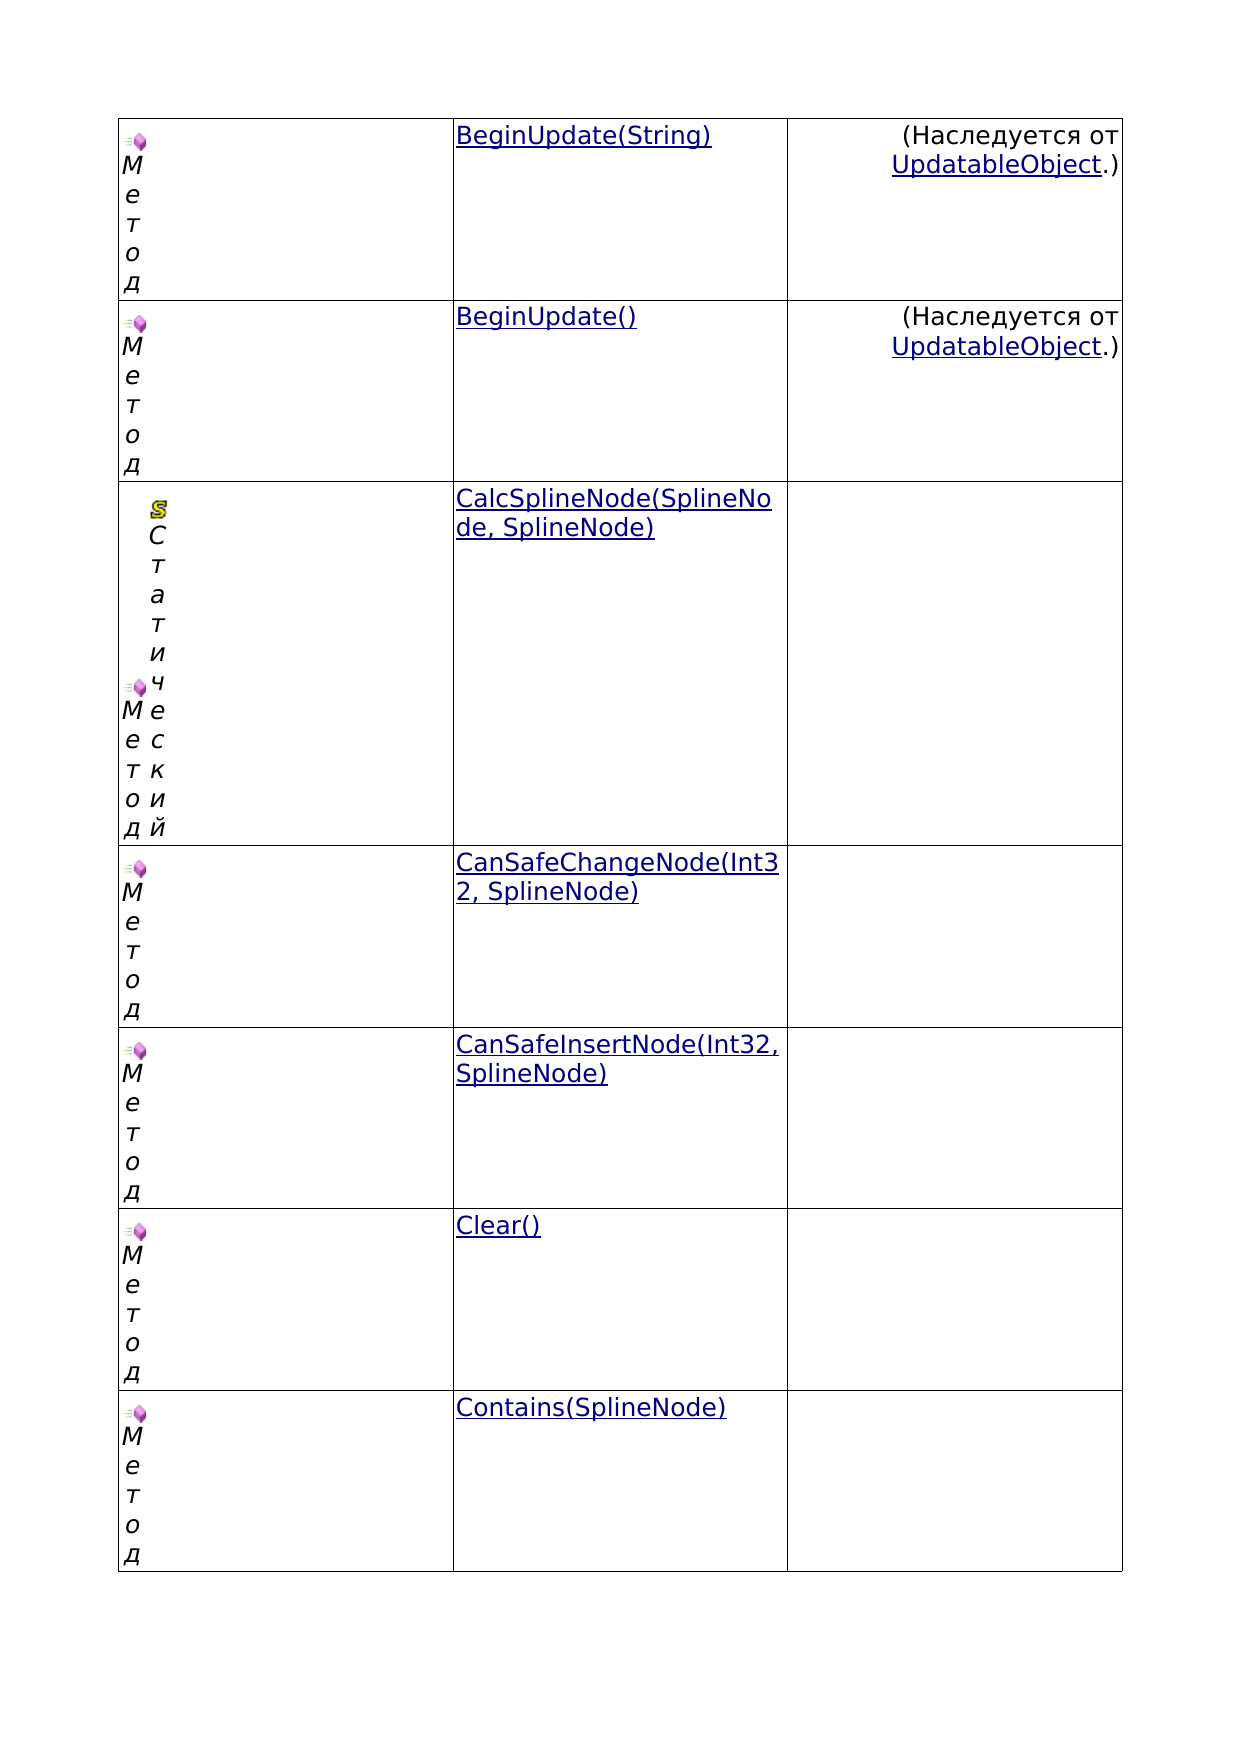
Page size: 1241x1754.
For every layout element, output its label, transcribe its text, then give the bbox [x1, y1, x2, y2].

picture [121, 315, 147, 333]
picture [121, 133, 147, 151]
table_cell [788, 1209, 1122, 1390]
table_cell CanSafeInsertNode(Int32, SplineNode) [454, 1028, 787, 1208]
table_cell Contains(SplineNode) [454, 1391, 787, 1571]
table_cell [788, 482, 1122, 845]
table_cell [119, 1028, 453, 1208]
table_cell BeginUpdate() [454, 301, 787, 481]
table_cell [788, 846, 1122, 1027]
table_cell BeginUpdate(String) [454, 119, 787, 299]
table_cell [788, 1028, 1122, 1208]
picture [121, 1042, 147, 1060]
picture [121, 1223, 147, 1241]
picture [121, 1405, 147, 1423]
picture [121, 679, 146, 697]
table_cell [119, 846, 453, 1027]
table_cell [119, 301, 453, 481]
picture [121, 860, 147, 878]
picture [146, 496, 172, 522]
table_cell (Наследуется от UpdatableObject.) [788, 119, 1122, 299]
table_cell CanSafeChangeNode(Int32, SplineNode) [454, 846, 787, 1027]
table_cell CalcSplineNode(SplineNode, SplineNode) [454, 482, 787, 845]
table_cell Clear() [454, 1209, 787, 1390]
table_cell [119, 119, 453, 299]
table_cell [788, 1391, 1122, 1571]
table_cell [119, 1209, 453, 1390]
table_cell [119, 482, 453, 845]
table_cell (Наследуется от UpdatableObject.) [788, 301, 1122, 481]
table_cell [119, 1391, 453, 1571]
